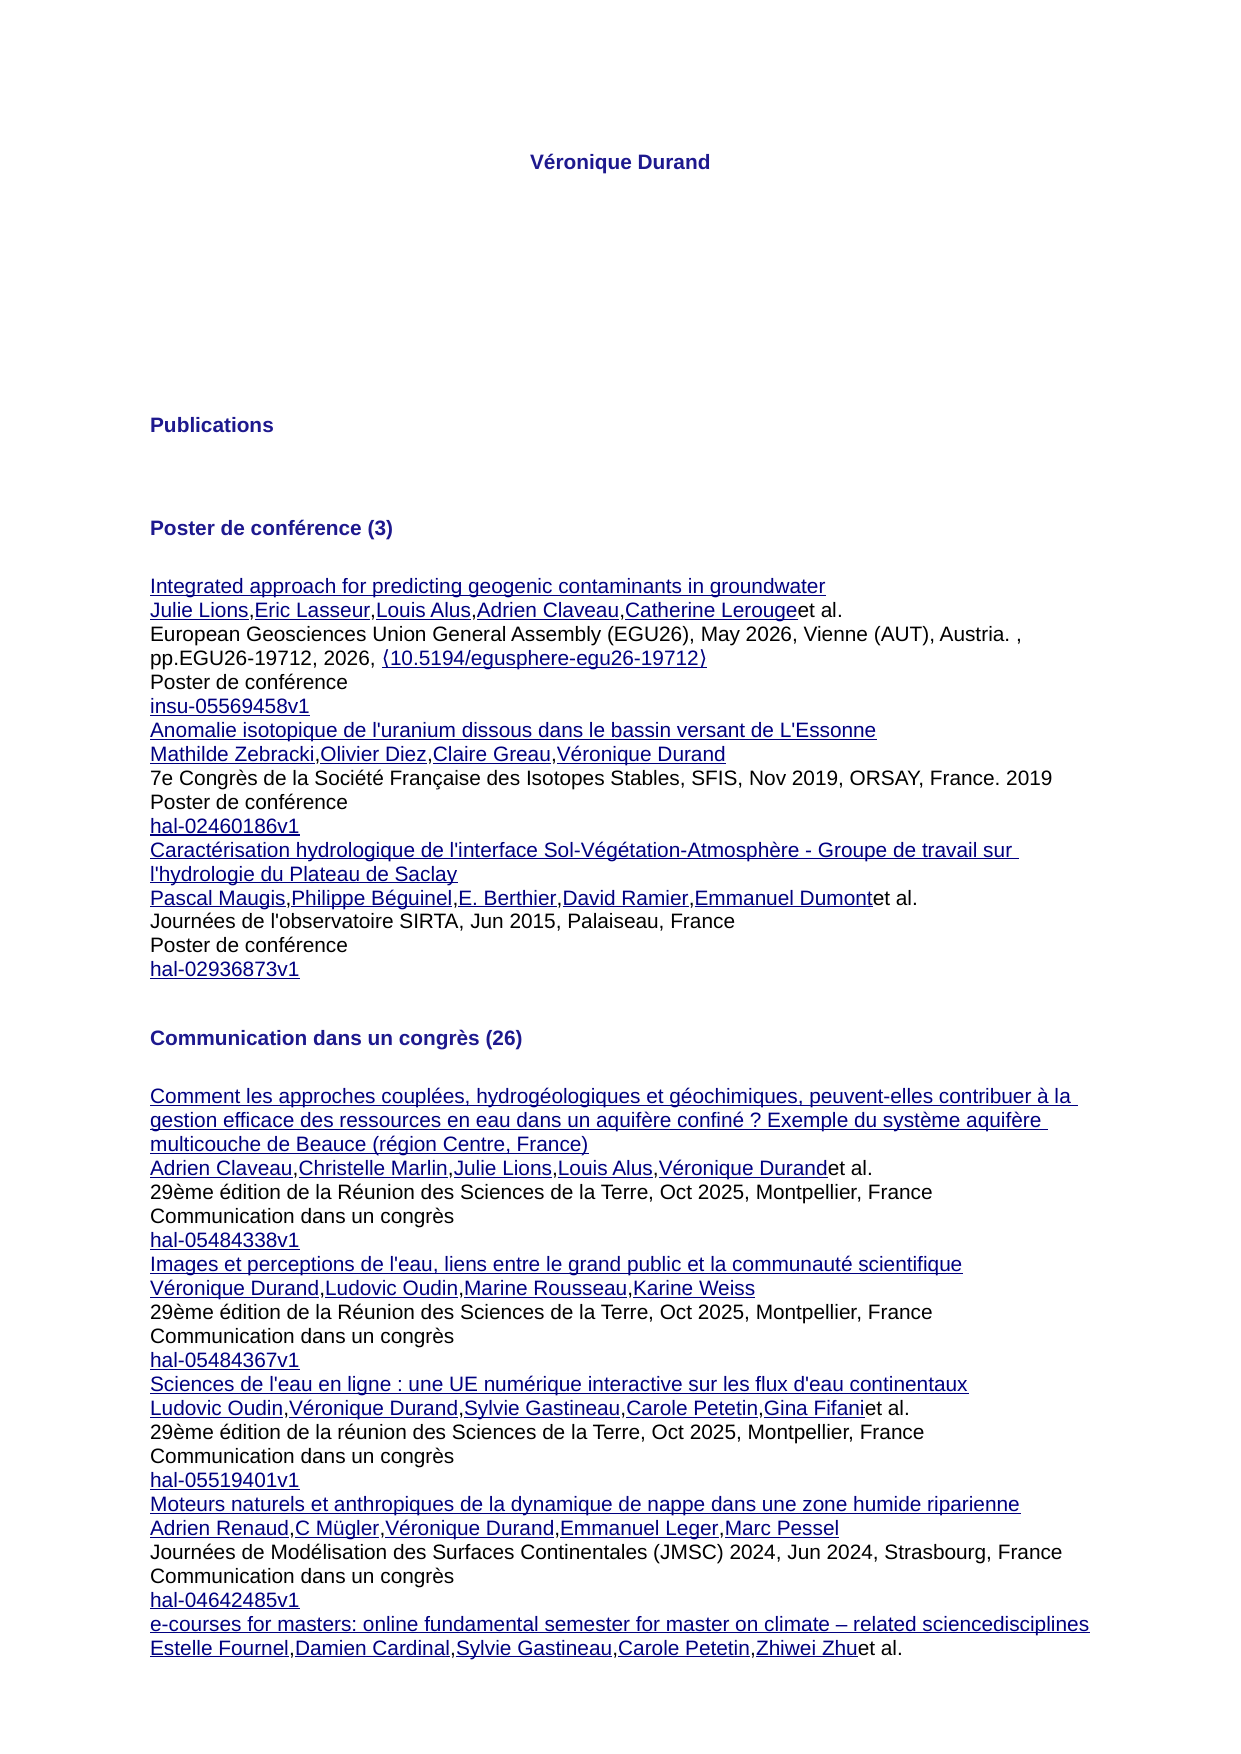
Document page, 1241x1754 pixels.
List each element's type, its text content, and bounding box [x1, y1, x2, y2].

table_cell e-courses for masters: online fundamental semester for master on climate – related sciencedisciplines [150, 1611, 1090, 1632]
table_cell Estelle Fournel,Damien Cardinal,Sylvie Gastineau,Carole Petetin,Zhiwei Zhuet al. [150, 1633, 1090, 1659]
subtitle Publications [150, 412, 1090, 436]
subtitle Communication dans un congrès (26) [150, 1026, 1090, 1050]
subtitle Poster de conférence (3) [150, 516, 1090, 539]
table_header Comment les approches couplées, hydrogéologiques et géochimiques, peuvent-elles contribuer à la gestion efficace des ressources en eau dans un aquifère confiné ? Exemple du système aquifère multicouche de Beauce (région Centre, France) Adrien Claveau,Christelle Marlin,Julie Lions,Louis Alus,Véronique Durandet al. 29ème édition de la Réunion des Sciences de la Terre, Oct 2025, Montpellier, France Communication dans un congrès hal-05484338v1 [150, 1084, 1090, 1252]
table_cell Caractérisation hydrologique de l'interface Sol-Végétation-Atmosphère - Groupe de travail sur l'hydrologie du Plateau de Saclay Pascal Maugis,Philippe Béguinel,E. Berthier,David Ramier,Emmanuel Dumontet al. Journées de l'observatoire SIRTA, Jun 2015, Palaiseau, France Poster de conférence hal-02936873v1 [150, 838, 1090, 981]
table_cell Sciences de l'eau en ligne : une UE numérique interactive sur les flux d'eau continentaux Ludovic Oudin,Véronique Durand,Sylvie Gastineau,Carole Petetin,Gina Fifaniet al. 29ème édition de la réunion des Sciences de la Terre, Oct 2025, Montpellier, France Communication dans un congrès hal-05519401v1 [150, 1372, 1090, 1492]
table_cell Images et perceptions de l'eau, liens entre le grand public et la communauté scientifique Véronique Durand,Ludovic Oudin,Marine Rousseau,Karine Weiss 29ème édition de la Réunion des Sciences de la Terre, Oct 2025, Montpellier, France Communication dans un congrès hal-05484367v1 [150, 1252, 1090, 1372]
table_cell Moteurs naturels et anthropiques de la dynamique de nappe dans une zone humide riparienne Adrien Renaud,C Mügler,Véronique Durand,Emmanuel Leger,Marc Pessel Journées de Modélisation des Surfaces Continentales (JMSC) 2024, Jun 2024, Strasbourg, France Communication dans un congrès hal-04642485v1 [150, 1492, 1090, 1611]
table_cell Anomalie isotopique de l'uranium dissous dans le bassin versant de L'Essonne Mathilde Zebracki,Olivier Diez,Claire Greau,Véronique Durand 7e Congrès de la Société Française des Isotopes Stables, SFIS, Nov 2019, ORSAY, France. 2019 Poster de conférence hal-02460186v1 [150, 718, 1090, 837]
subtitle Véronique Durand [150, 150, 1090, 174]
table_header Integrated approach for predicting geogenic contaminants in groundwater Julie Lions,Eric Lasseur,Louis Alus,Adrien Claveau,Catherine Lerougeet al. European Geosciences Union General Assembly (EGU26), May 2026, Vienne (AUT), Austria. , pp.EGU26-19712, 2026, ⟨10.5194/egusphere-egu26-19712⟩ Poster de conférence insu-05569458v1 [150, 574, 1090, 718]
